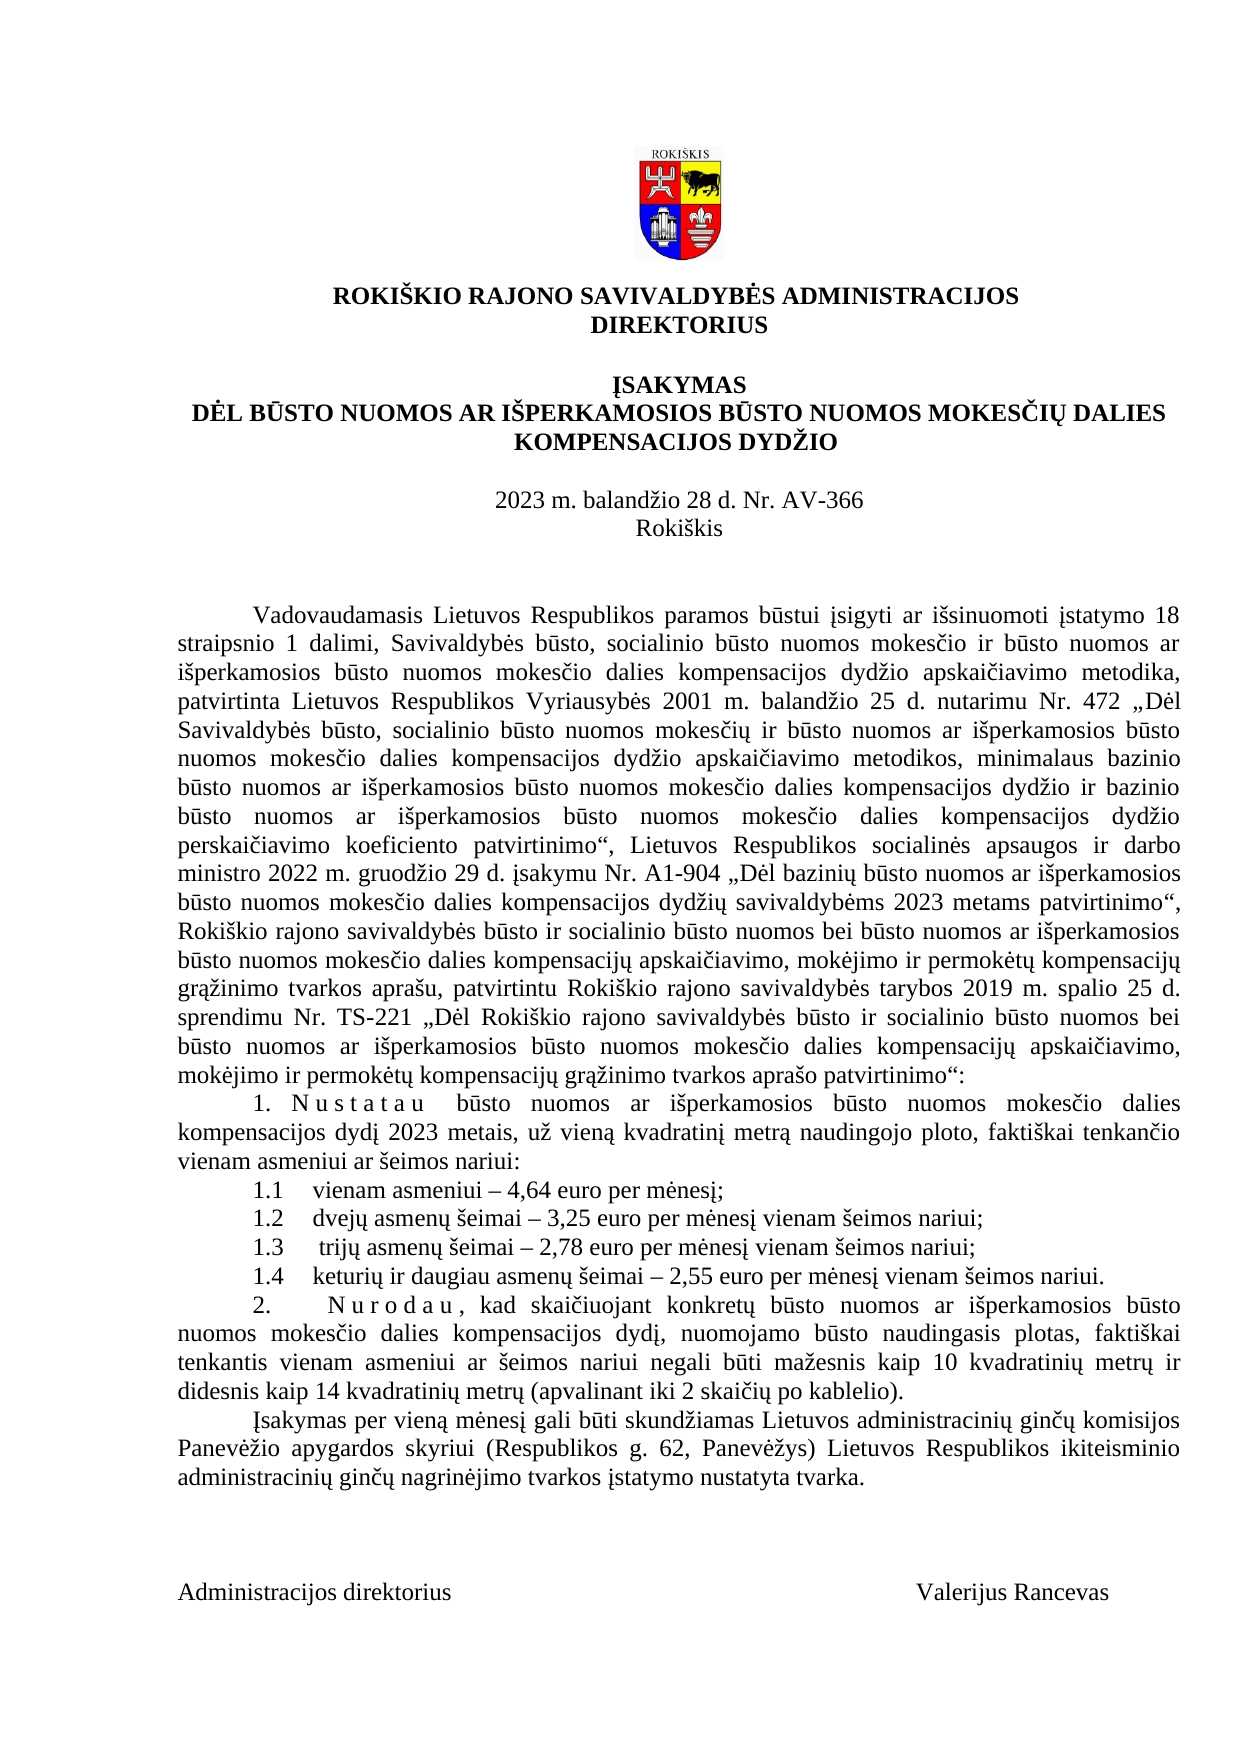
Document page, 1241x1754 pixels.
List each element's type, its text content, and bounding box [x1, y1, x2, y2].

text Vadovaudamasis Lietuvos Respublikos paramos būstui įsigyti ar išsinuomoti įstatymo 18 straipsnio 1 dalimi, Savivaldybės būsto, socialinio būsto nuomos mokesčio ir būsto nuomos ar išperkamosios būsto nuomos mokesčio dalies kompensacijos dydžio apskaičiavimo metodika, patvirtinta Lietuvos Respublikos Vyriausybės 2001 m. balandžio 25 d. nutarimu Nr. 472 „Dėl Savivaldybės būsto, socialinio būsto nuomos mokesčių ir būsto nuomos ar išperkamosios būsto nuomos mokesčio dalies kompensacijos dydžio apskaičiavimo metodikos, minimalaus bazinio būsto nuomos ar išperkamosios būsto nuomos mokesčio dalies kompensacijos dydžio ir bazinio būsto nuomos ar išperkamosios būsto nuomos mokesčio dalies kompensacijos dydžio perskaičiavimo koeficiento patvirtinimo“, Lietuvos Respublikos socialinės apsaugos ir darbo ministro 2022 m. gruodžio 29 d. įsakymu Nr. A1-904 „Dėl bazinių būsto nuomos ar išperkamosios būsto nuomos mokesčio dalies kompensacijos dydžių savivaldybėms 2023 metams patvirtinimo“, Rokiškio rajono savivaldybės būsto ir socialinio būsto nuomos bei būsto nuomos ar išperkamosios būsto nuomos mokesčio dalies kompensacijų apskaičiavimo, mokėjimo ir permokėtų kompensacijų grąžinimo tvarkos aprašu, patvirtintu Rokiškio rajono savivaldybės tarybos 2019 m. spalio 25 d. sprendimu Nr. TS-221 „Dėl Rokiškio rajono savivaldybės būsto ir socialinio būsto nuomos bei būsto nuomos ar išperkamosios būsto nuomos mokesčio dalies kompensacijų apskaičiavimo, mokėjimo ir permokėtų kompensacijų grąžinimo tvarkos aprašo patvirtinimo“: [177, 600, 1181, 1088]
text Įsakymas per vieną mėnesį gali būti skundžiamas Lietuvos administracinių ginčų komisijos Panevėžio apygardos skyriui (Respublikos g. 62, Panevėžys) Lietuvos Respublikos ikiteisminio administracinių ginčų nagrinėjimo tvarkos įstatymo nustatyta tvarka. [177, 1405, 1181, 1491]
text 1.4 keturių ir daugiau asmenų šeimai – 2,55 euro per mėnesį vienam šeimos nariui. [177, 1261, 1181, 1290]
text Rokiškis [177, 513, 1181, 542]
text ROKIŠKIO RAJONO SAVIVALDYBĖS ADMINISTRACIJOS [177, 281, 1181, 310]
text DĖL BŪSTO NUOMOS AR IŠPERKAMOSIOS BŪSTO NUOMOS MOKESČIŲ DALIES KOMPENSACIJOS DYDŽIO [177, 398, 1181, 456]
text 1.1 vienam asmeniui – 4,64 euro per mėnesį; [177, 1175, 1181, 1203]
text DIREKTORIUS [177, 310, 1181, 339]
text 1. Nustatau būsto nuomos ar išperkamosios būsto nuomos mokesčio dalies kompensacijos dydį 2023 metais, už vieną kvadratinį metrą naudingojo ploto, faktiškai tenkančio vienam asmeniui ar šeimos nariui: [177, 1088, 1181, 1175]
text 2. Nurodau, kad skaičiuojant konkretų būsto nuomos ar išperkamosios būsto nuomos mokesčio dalies kompensacijos dydį, nuomojamo būsto naudingasis plotas, faktiškai tenkantis vienam asmeniui ar šeimos nariui negali būti mažesnis kaip 10 kvadratinių metrų ir didesnis kaip 14 kvadratinių metrų (apvalinant iki 2 skaičių po kablelio). [177, 1290, 1181, 1405]
text ĮSAKYMAS [177, 370, 1181, 398]
text 2023 m. balandžio 28 d. Nr. AV-366 [177, 485, 1181, 513]
text 1.3 trijų asmenų šeimai – 2,78 euro per mėnesį vienam šeimos nariui; [177, 1232, 1181, 1261]
text 1.2 dvejų asmenų šeimai – 3,25 euro per mėnesį vienam šeimos nariui; [177, 1203, 1181, 1232]
text Administracijos direktorius Valerijus Rancevas [177, 1577, 1181, 1606]
